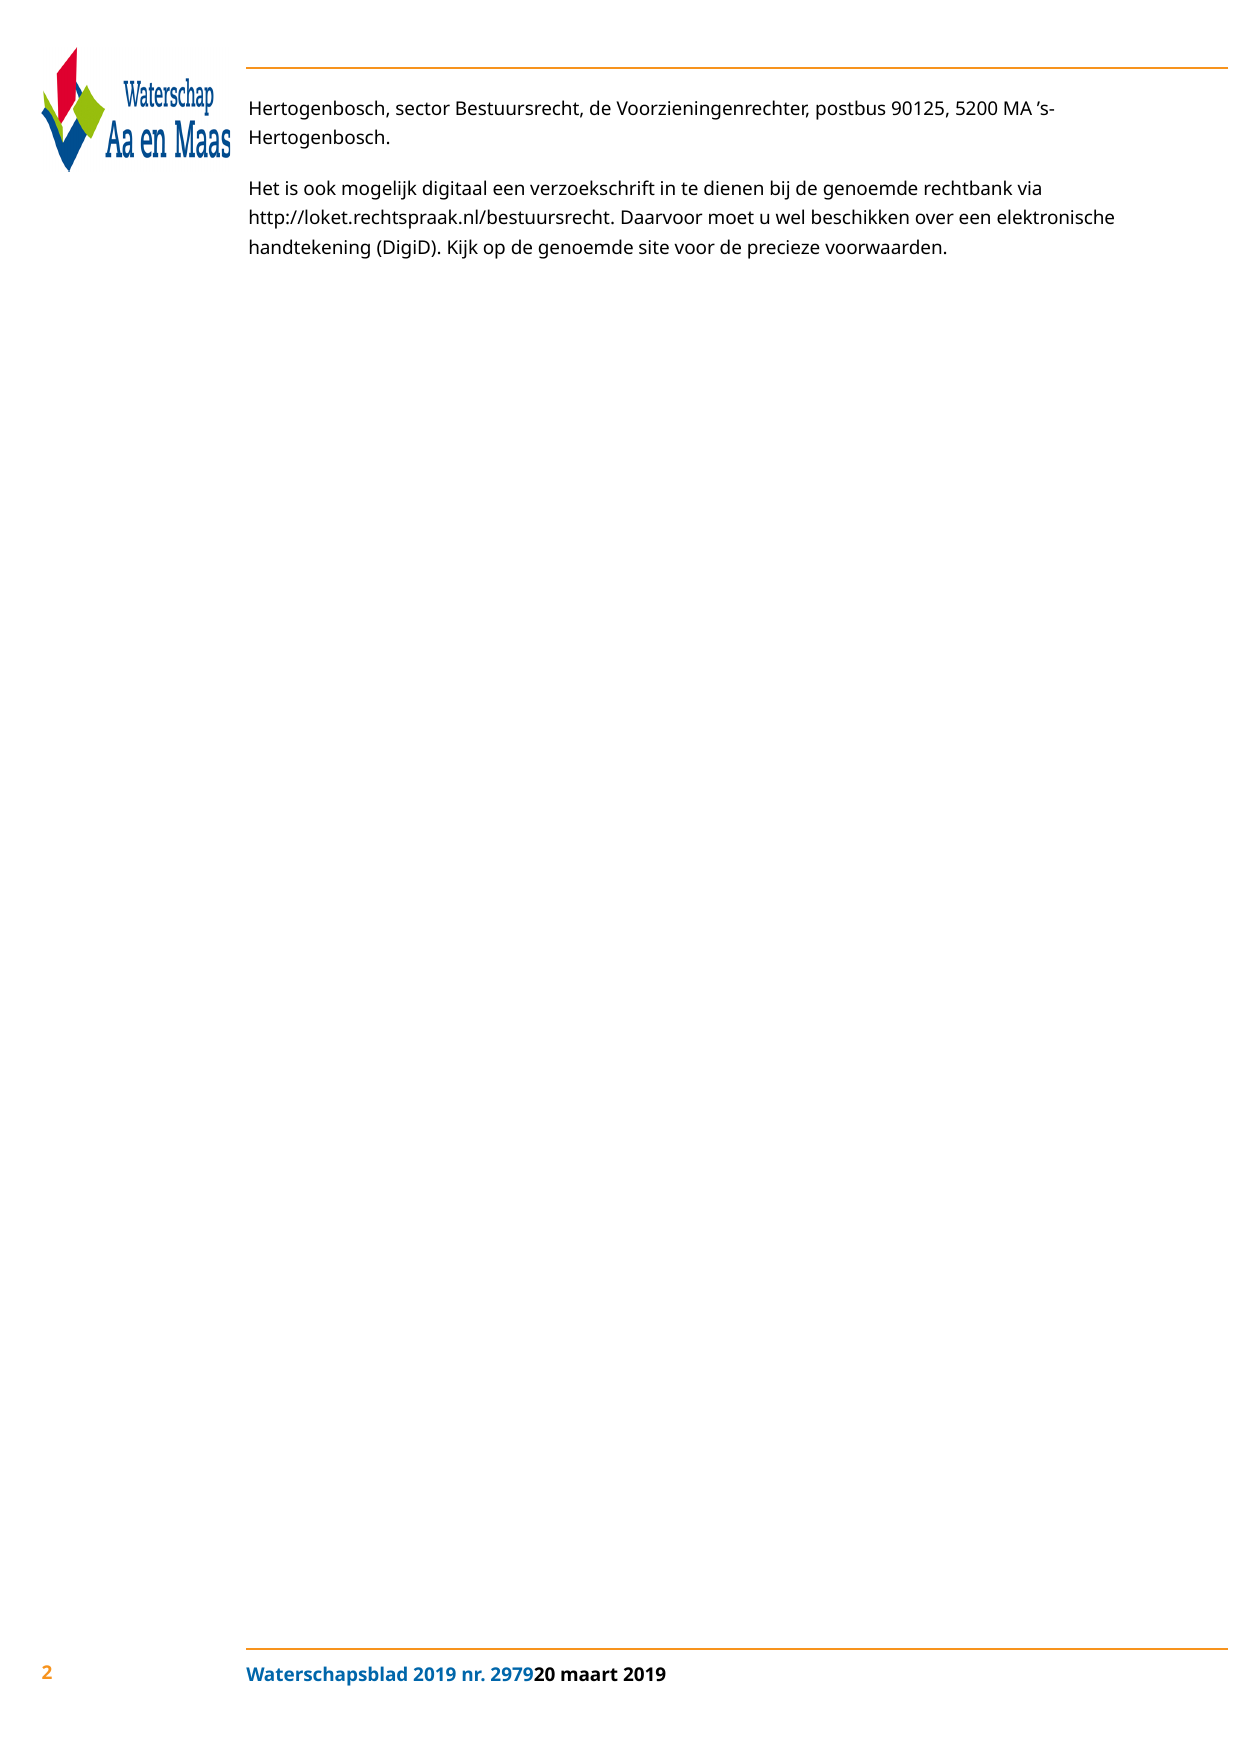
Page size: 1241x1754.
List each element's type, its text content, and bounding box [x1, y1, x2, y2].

picture [41, 47, 231, 172]
text Het is ook mogelijk digitaal een verzoekschrift in te dienen bij de genoemde rechtbank via http://loket.rechtspraak.nl/bestuursrecht. Daarvoor moet u wel beschikken over een elektronische handtekening (DigiD). Kijk op de genoemde site voor de precieze voorwaarden. [248, 175, 1152, 260]
text Hertogenbosch, sector Bestuursrecht, de Voorzieningenrechter, postbus 90125, 5200 MA ’s-Hertogenbosch. [248, 95, 1152, 150]
